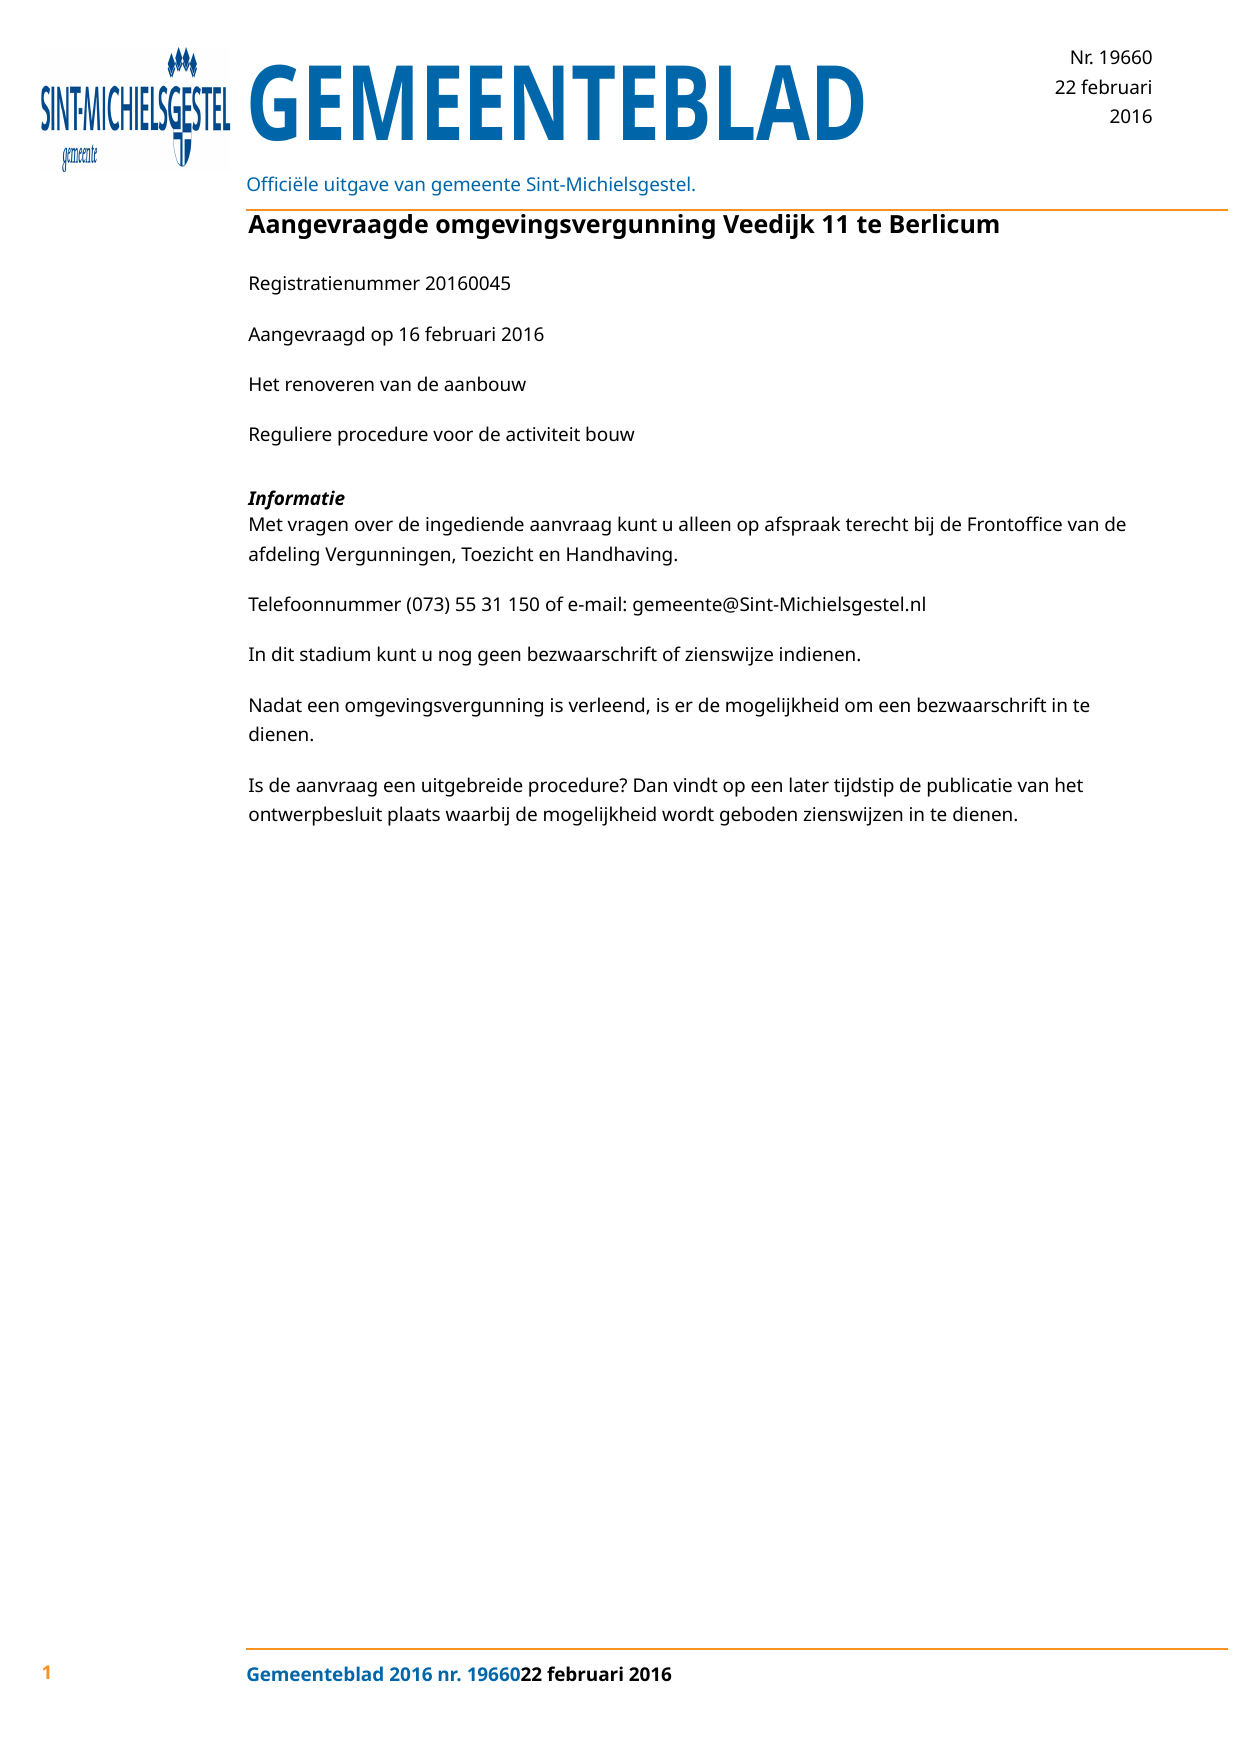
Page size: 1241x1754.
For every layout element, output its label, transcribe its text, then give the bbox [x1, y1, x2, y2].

text Informatie [248, 486, 1152, 511]
text Reguliere procedure voor de activiteit bouw [248, 422, 1152, 447]
text Is de aanvraag een uitgebreide procedure? Dan vindt op een later tijdstip de publicatie van het ontwerpbesluit plaats waarbij de mogelijkheid wordt geboden zienswijzen in te dienen. [248, 772, 1152, 827]
text Aangevraagd op 16 februari 2016 [248, 321, 1152, 346]
text In dit stadium kunt u nog geen bezwaarschrift of zienswijze indienen. [248, 642, 1152, 667]
picture [41, 47, 231, 172]
text Nadat een omgevingsvergunning is verleend, is er de mogelijkheid om een bezwaarschrift in te dienen. [248, 692, 1152, 747]
text Telefoonnummer (073) 55 31 150 of e-mail: gemeente@Sint-Michielsgestel.nl [248, 591, 1152, 617]
text Registratienummer 20160045 [248, 270, 1152, 296]
text Aangevraagde omgevingsvergunning Veedijk 11 te Berlicum [248, 211, 1152, 241]
text Het renoveren van de aanbouw [248, 371, 1152, 397]
text Met vragen over de ingediende aanvraag kunt u alleen op afspraak terecht bij de Frontoffice van de afdeling Vergunningen, Toezicht en Handhaving. [248, 511, 1152, 567]
